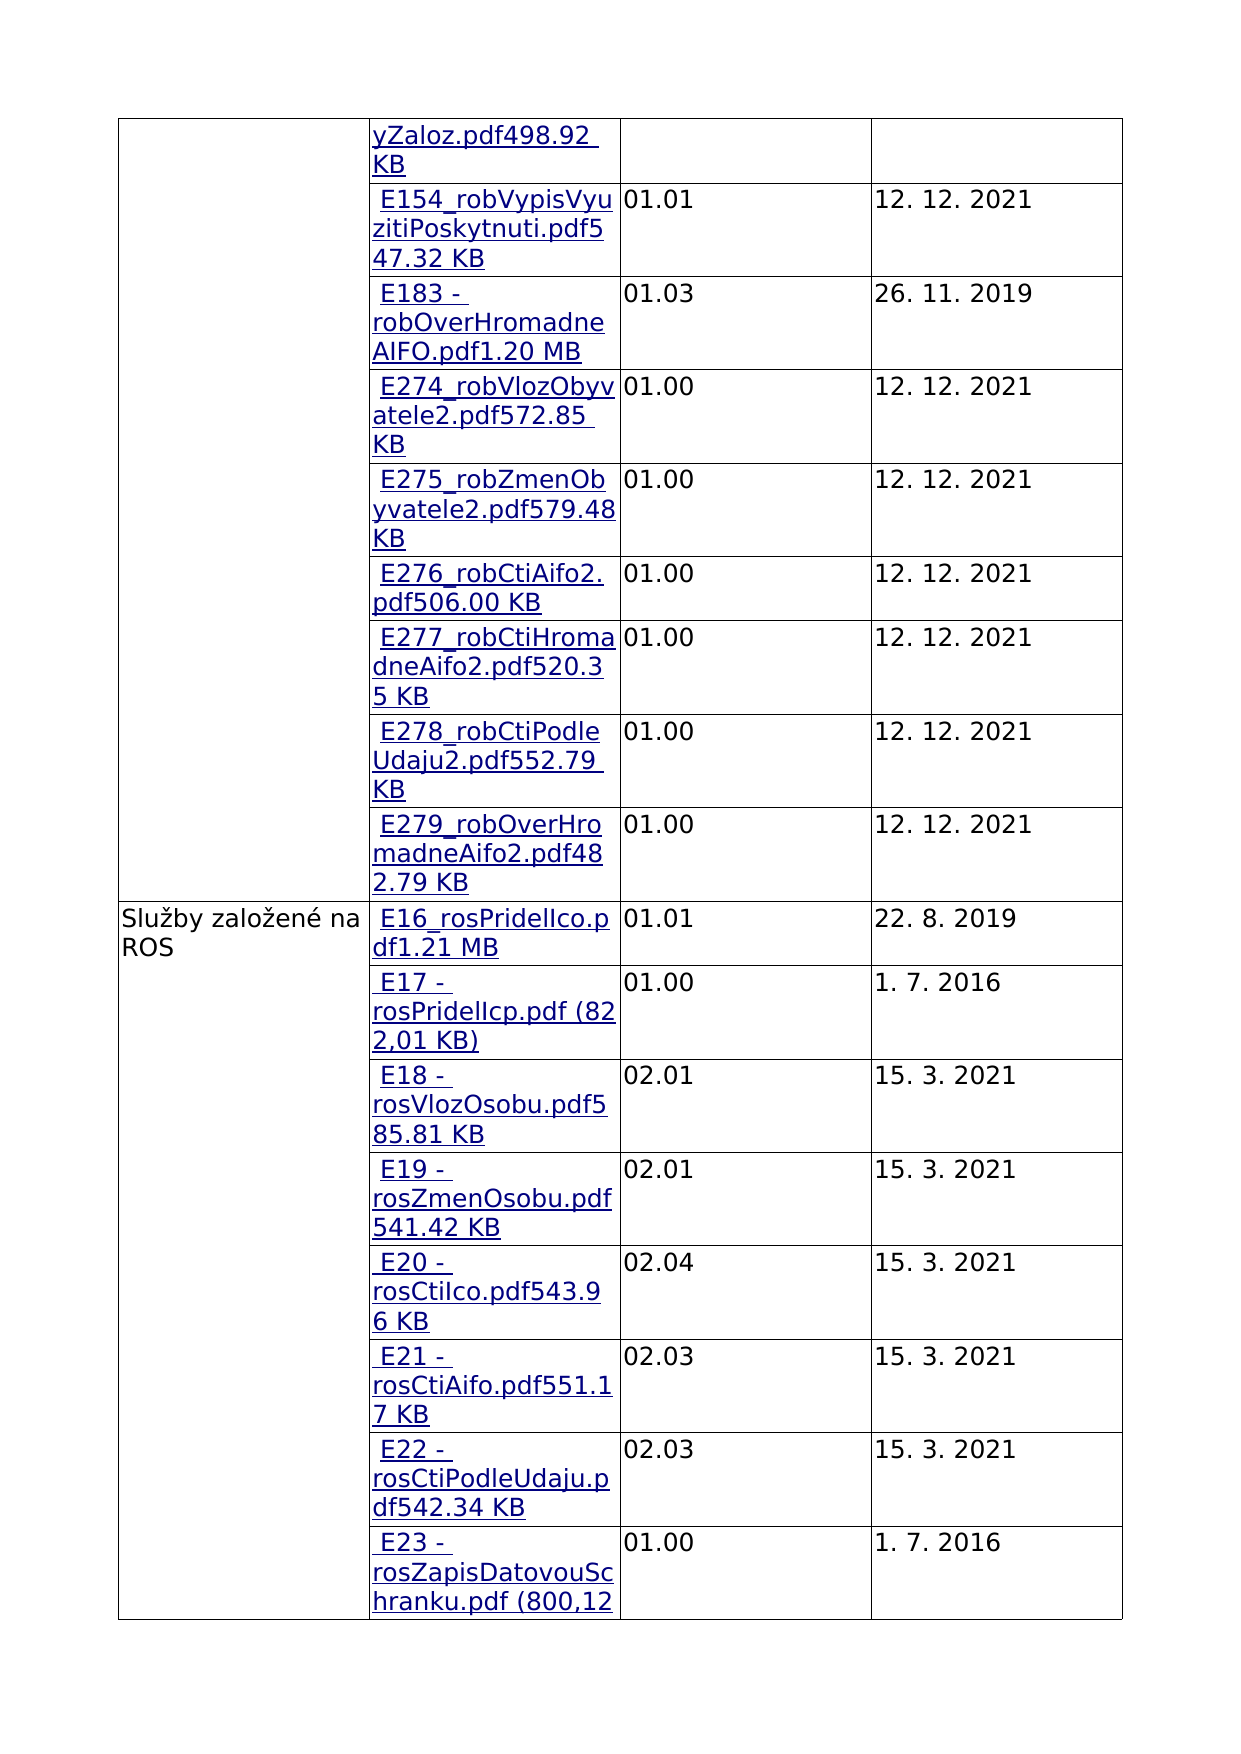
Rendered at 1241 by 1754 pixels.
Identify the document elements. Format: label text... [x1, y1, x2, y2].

table_cell E277_robCtiHromadneAifo2.pdf520.35 KB [370, 621, 620, 714]
table_cell 01.00 [621, 621, 871, 714]
table_cell Služby založené na ROS [119, 902, 369, 1619]
table_cell [621, 119, 871, 182]
table_cell 15. 3. 2021 [872, 1340, 1122, 1432]
table_cell E276_robCtiAifo2.pdf506.00 KB [370, 557, 620, 620]
table_cell E16_rosPridelIco.pdf1.21 MB [370, 902, 620, 965]
table_cell 01.01 [621, 902, 871, 965]
table_cell 1. 7. 2016 [872, 966, 1122, 1058]
table_cell 15. 3. 2021 [872, 1153, 1122, 1245]
table_cell 01.00 [621, 370, 871, 463]
table_cell 02.04 [621, 1246, 871, 1339]
table_cell E22 - rosCtiPodleUdaju.pdf542.34 KB [370, 1433, 620, 1526]
table_cell 12. 12. 2021 [872, 184, 1122, 276]
table_cell 02.01 [621, 1153, 871, 1245]
table_cell [872, 119, 1122, 182]
table_cell 12. 12. 2021 [872, 370, 1122, 463]
table_cell 01.00 [621, 715, 871, 807]
table_cell 26. 11. 2019 [872, 277, 1122, 369]
table_cell 01.00 [621, 464, 871, 556]
table_cell 02.03 [621, 1433, 871, 1526]
table_cell E279_robOverHromadneAifo2.pdf482.79 KB [370, 808, 620, 901]
table_cell [119, 119, 369, 901]
table_cell E154_robVypisVyuzitiPoskytnuti.pdf547.32 KB [370, 184, 620, 276]
table_cell 01.00 [621, 966, 871, 1058]
table_cell 01.01 [621, 184, 871, 276]
table_cell 12. 12. 2021 [872, 808, 1122, 901]
table_cell 12. 12. 2021 [872, 464, 1122, 556]
table_cell 15. 3. 2021 [872, 1060, 1122, 1152]
table_cell E20 - rosCtiIco.pdf543.96 KB [370, 1246, 620, 1339]
table_cell E278_robCtiPodleUdaju2.pdf552.79 KB [370, 715, 620, 807]
table_cell 22. 8. 2019 [872, 902, 1122, 965]
table_cell 12. 12. 2021 [872, 715, 1122, 807]
table_cell E275_robZmenObyvatele2.pdf579.48 KB [370, 464, 620, 556]
table_cell 15. 3. 2021 [872, 1433, 1122, 1526]
table_cell 1. 7. 2016 [872, 1527, 1122, 1619]
table_cell E21 - rosCtiAifo.pdf551.17 KB [370, 1340, 620, 1432]
table_cell E23 - rosZapisDatovouSchranku.pdf (800,12 [370, 1527, 620, 1619]
table_cell 12. 12. 2021 [872, 557, 1122, 620]
table_cell E274_robVlozObyvatele2.pdf572.85 KB [370, 370, 620, 463]
table_cell 01.00 [621, 1527, 871, 1619]
table_cell 12. 12. 2021 [872, 621, 1122, 714]
table_cell 02.01 [621, 1060, 871, 1152]
table_cell E17 - rosPridelIcp.pdf (822,01 KB) [370, 966, 620, 1058]
table_cell yZaloz.pdf498.92 KB [370, 119, 620, 182]
table_cell 15. 3. 2021 [872, 1246, 1122, 1339]
table_cell 01.03 [621, 277, 871, 369]
table_cell E19 - rosZmenOsobu.pdf541.42 KB [370, 1153, 620, 1245]
table_cell E183 - robOverHromadneAIFO.pdf1.20 MB [370, 277, 620, 369]
table_cell 01.00 [621, 808, 871, 901]
table_cell 02.03 [621, 1340, 871, 1432]
table_cell E18 - rosVlozOsobu.pdf585.81 KB [370, 1060, 620, 1152]
table_cell 01.00 [621, 557, 871, 620]
